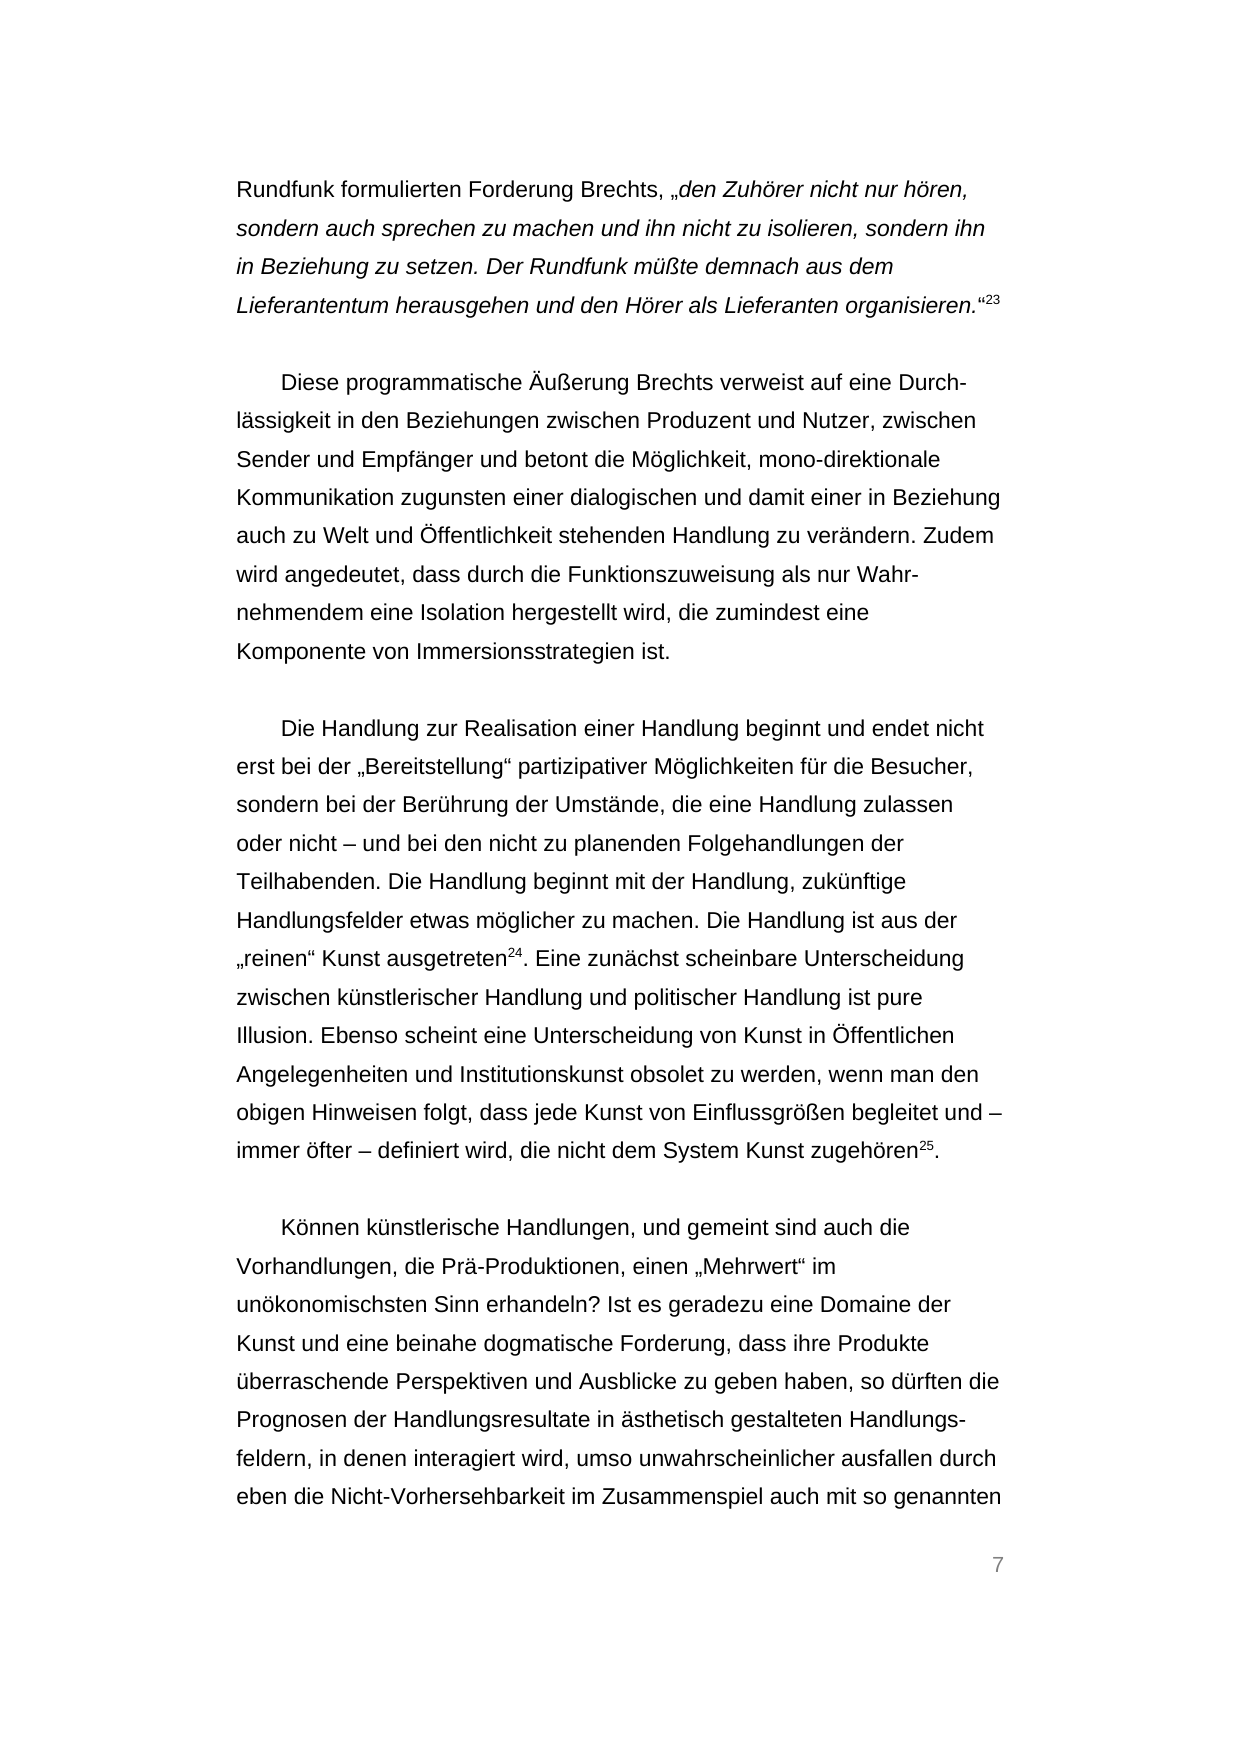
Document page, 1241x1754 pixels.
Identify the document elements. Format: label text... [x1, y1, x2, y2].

text Diese programmatische Äußerung Brechts verweist auf eine Durch-lässigkeit in den Beziehungen zwischen Produzent und Nutzer, zwischen Sender und Empfänger und betont die Möglichkeit, mono-direktionale Kommunikation zugunsten einer dialogischen und damit einer in Beziehung auch zu Welt und Öffentlichkeit stehenden Handlung zu verändern. Zudem wird angedeutet, dass durch die Funktionszuweisung als nur Wahr-nehmendem eine Isolation hergestellt wird, die zumindest eine Komponente von Immersionsstrategien ist. [236, 369, 1004, 664]
text Können künstlerische Handlungen, und gemeint sind auch die Vorhandlungen, die Prä-Produktionen, einen „Mehrwert“ im unökonomischsten Sinn erhandeln? Ist es geradezu eine Domaine der Kunst und eine beinahe dogmatische Forderung, dass ihre Produkte überraschende Perspektiven und Ausblicke zu geben haben, so dürften die Prognosen der Handlungsresultate in ästhetisch gestalteten Handlungs-feldern, in denen interagiert wird, umso unwahrscheinlicher ausfallen durch eben die Nicht-Vorhersehbarkeit im Zusammenspiel auch mit so genannten Laien. Dieses Zusammenspiel – die „feedback-Schleife“, die die Relation zwischen Laien und Künstlern oszillieren lässt – macht auch das Potential durch die entstehenden Interaktivitäten zwischen Urheber (KünstlerIn) und Urheber (NutzerIn) aus. Während politische, rechtliche sowie wirtschaft-liche Handlungen auf Nachvollziehbarkeit, Transparenz und Effizienz abgestellt sein sollten und teilweise Weltbilder effizient projizieren, scheint die Opazität künstlerischer Handlungen diesen Attributen entgegen-zustehen und dadurch den entscheidenden – manchesmal wohl bedrohlich unkontrollierbar wirkenden – „Mehrwert“, die Berührung von der Karl-Josef Pazzini im Eingangszitat spricht, zu produzieren. Die nicht eindeutig zuzuordnenden Folgen ästhetischer Handlungen, die in anderen Bereichen zu Recht gefordert werden, stellen gerade in ihrer Abwesenheit eine gesteigerte Präsenz und Berührungsmöglichkeit und oftmals noch nicht gedachte Modelle und Fragen her oder erzeugen Vorbilder, die zuvor nicht als relevant erachtet waren (sh. S. 9). Diese Einsicht führt in Wirtschaft und Politik dahin, von diesem „Mehrwert“, der ja meist durch Um- und Irrwege entstehen konnte, profitieren zu wollen... [236, 1215, 1004, 1510]
text Die Handlung zur Realisation einer Handlung beginnt und endet nicht erst bei der „Bereitstellung“ partizipativer Möglichkeiten für die Besucher, sondern bei der Berührung der Umstände, die eine Handlung zulassen oder nicht – und bei den nicht zu planenden Folgehandlungen der Teilhabenden. Die Handlung beginnt mit der Handlung, zukünftige Handlungsfelder etwas möglicher zu machen. Die Handlung ist aus der „reinen“ Kunst ausgetreten. Eine zunächst scheinbare Unterscheidung zwischen künstlerischer Handlung und politischer Handlung ist pure Illusion. Ebenso scheint eine Unterscheidung von Kunst in Öffentlichen Angelegenheiten und Institutionskunst obsolet zu werden, wenn man den obigen Hinweisen folgt, dass jede Kunst von Einflussgrößen begleitet und – immer öfter – definiert wird, die nicht dem System Kunst zugehören. [236, 715, 1004, 1164]
text Rundfunk formulierten Forderung Brechts, „den Zuhörer nicht nur hören, sondern auch sprechen zu machen und ihn nicht zu isolieren, sondern ihn in Beziehung zu setzen. Der Rundfunk müßte demnach aus dem Lieferantentum herausgehen und den Hörer als Lieferanten organisieren.“ [236, 177, 1004, 318]
